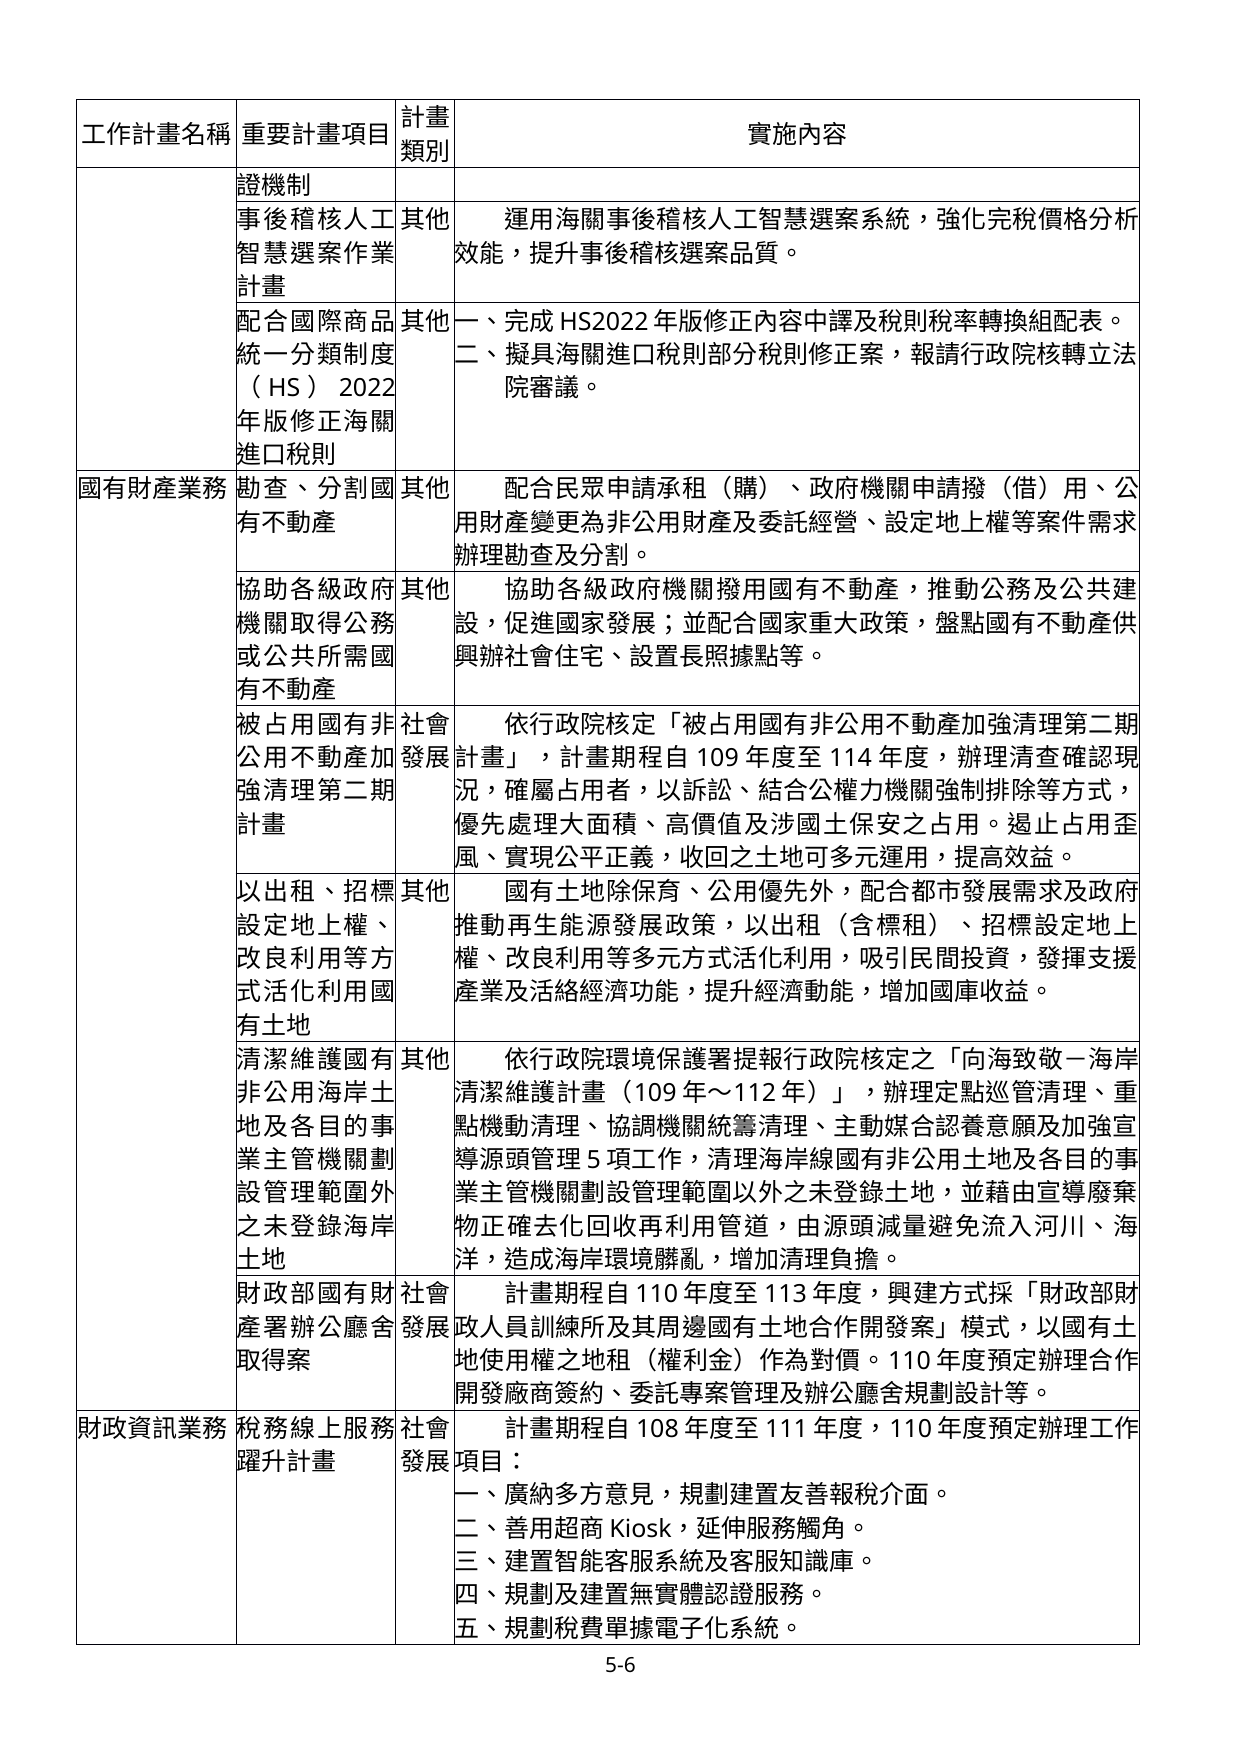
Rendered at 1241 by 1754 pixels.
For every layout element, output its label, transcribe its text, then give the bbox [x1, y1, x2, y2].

table_header 實施內容 [455, 100, 1139, 167]
table_cell 配合國際商品統一分類制度（HS）2022年版修正海關進口稅則 [237, 303, 395, 470]
table_cell 其他 [396, 1042, 454, 1275]
table_cell 證機制 [237, 168, 395, 201]
table_cell 社會發展 [396, 1411, 454, 1644]
table_cell [396, 168, 454, 201]
table_cell 其他 [396, 874, 454, 1041]
table_cell 勘查、分割國有不動產 [237, 471, 395, 571]
table_cell 其他 [396, 303, 454, 470]
table_cell 配合民眾申請承租（購）、政府機關申請撥（借）用、公用財產變更為非公用財產及委託經營、設定地上權等案件需求辦理勘查及分割。 [455, 471, 1139, 571]
table_header 工作計畫名稱 [77, 100, 236, 167]
table_cell [455, 168, 1139, 201]
table_cell 清潔維護國有非公用海岸土地及各目的事業主管機關劃設管理範圍外之未登錄海岸土地 [237, 1042, 395, 1275]
table_cell 其他 [396, 471, 454, 571]
table_cell 協助各級政府機關取得公務或公共所需國有不動產 [237, 572, 395, 705]
table_cell 財政部國有財產署辦公廳舍取得案 [237, 1276, 395, 1409]
table_cell 以出租、招標設定地上權、改良利用等方式活化利用國有土地 [237, 874, 395, 1041]
table_cell 協助各級政府機關撥用國有不動產，推動公務及公共建設，促進國家發展；並配合國家重大政策，盤點國有不動產供興辦社會住宅、設置長照據點等。 [455, 572, 1139, 705]
table_cell 社會發展 [396, 706, 454, 873]
table_cell 事後稽核人工智慧選案作業計畫 [237, 202, 395, 302]
table_header 計畫類別 [396, 100, 454, 167]
table_cell 一、完成HS2022年版修正內容中譯及稅則稅率轉換組配表。 二、擬具海關進口稅則部分稅則修正案，報請行政院核轉立法院審議。 [455, 303, 1139, 470]
table_cell 依行政院核定「被占用國有非公用不動產加強清理第二期計畫」，計畫期程自109年度至114年度，辦理清查確認現況，確屬占用者，以訴訟、結合公權力機關強制排除等方式，優先處理大面積、高價值及涉國土保安之占用。遏止占用歪風、實現公平正義，收回之土地可多元運用，提高效益。 [455, 706, 1139, 873]
table_cell 計畫期程自110年度至113年度，興建方式採「財政部財政人員訓練所及其周邊國有土地合作開發案」模式，以國有土地使用權之地租（權利金）作為對價。110年度預定辦理合作開發廠商簽約、委託專案管理及辦公廳舍規劃設計等。 [455, 1276, 1139, 1409]
table_cell 稅務線上服務躍升計畫 [237, 1411, 395, 1644]
table_cell 被占用國有非公用不動產加強清理第二期計畫 [237, 706, 395, 873]
table_cell 其他 [396, 202, 454, 302]
table_cell 計畫期程自108年度至111年度，110年度預定辦理工作項目： 一、廣納多方意見，規劃建置友善報稅介面。 二、善用超商Kiosk，延伸服務觸角。 三、建置智能客服系統及客服知識庫。 四、規劃及建置無實體認證服務。 五、規劃稅費單據電子化系統。 [455, 1411, 1139, 1644]
table_cell 國有土地除保育、公用優先外，配合都市發展需求及政府推動再生能源發展政策，以出租（含標租）、招標設定地上權、改良利用等多元方式活化利用，吸引民間投資，發揮支援產業及活絡經濟功能，提升經濟動能，增加國庫收益。 [455, 874, 1139, 1041]
table_cell 國有財產業務 [77, 471, 236, 1409]
table_cell 其他 [396, 572, 454, 705]
table_cell 社會發展 [396, 1276, 454, 1409]
table_cell 財政資訊業務 [77, 1411, 236, 1644]
table_cell 依行政院環境保護署提報行政院核定之「向海致敬－海岸清潔維護計畫（109年～112年）」，辦理定點巡管清理、重點機動清理、協調機關統籌清理、主動媒合認養意願及加強宣導源頭管理5項工作，清理海岸線國有非公用土地及各目的事業主管機關劃設管理範圍以外之未登錄土地，並藉由宣導廢棄物正確去化回收再利用管道，由源頭減量避免流入河川、海洋，造成海岸環境髒亂，增加清理負擔。 [455, 1042, 1139, 1275]
table_cell 運用海關事後稽核人工智慧選案系統，強化完稅價格分析效能，提升事後稽核選案品質。 [455, 202, 1139, 302]
table_header 重要計畫項目 [237, 100, 395, 167]
table_cell [77, 168, 236, 470]
